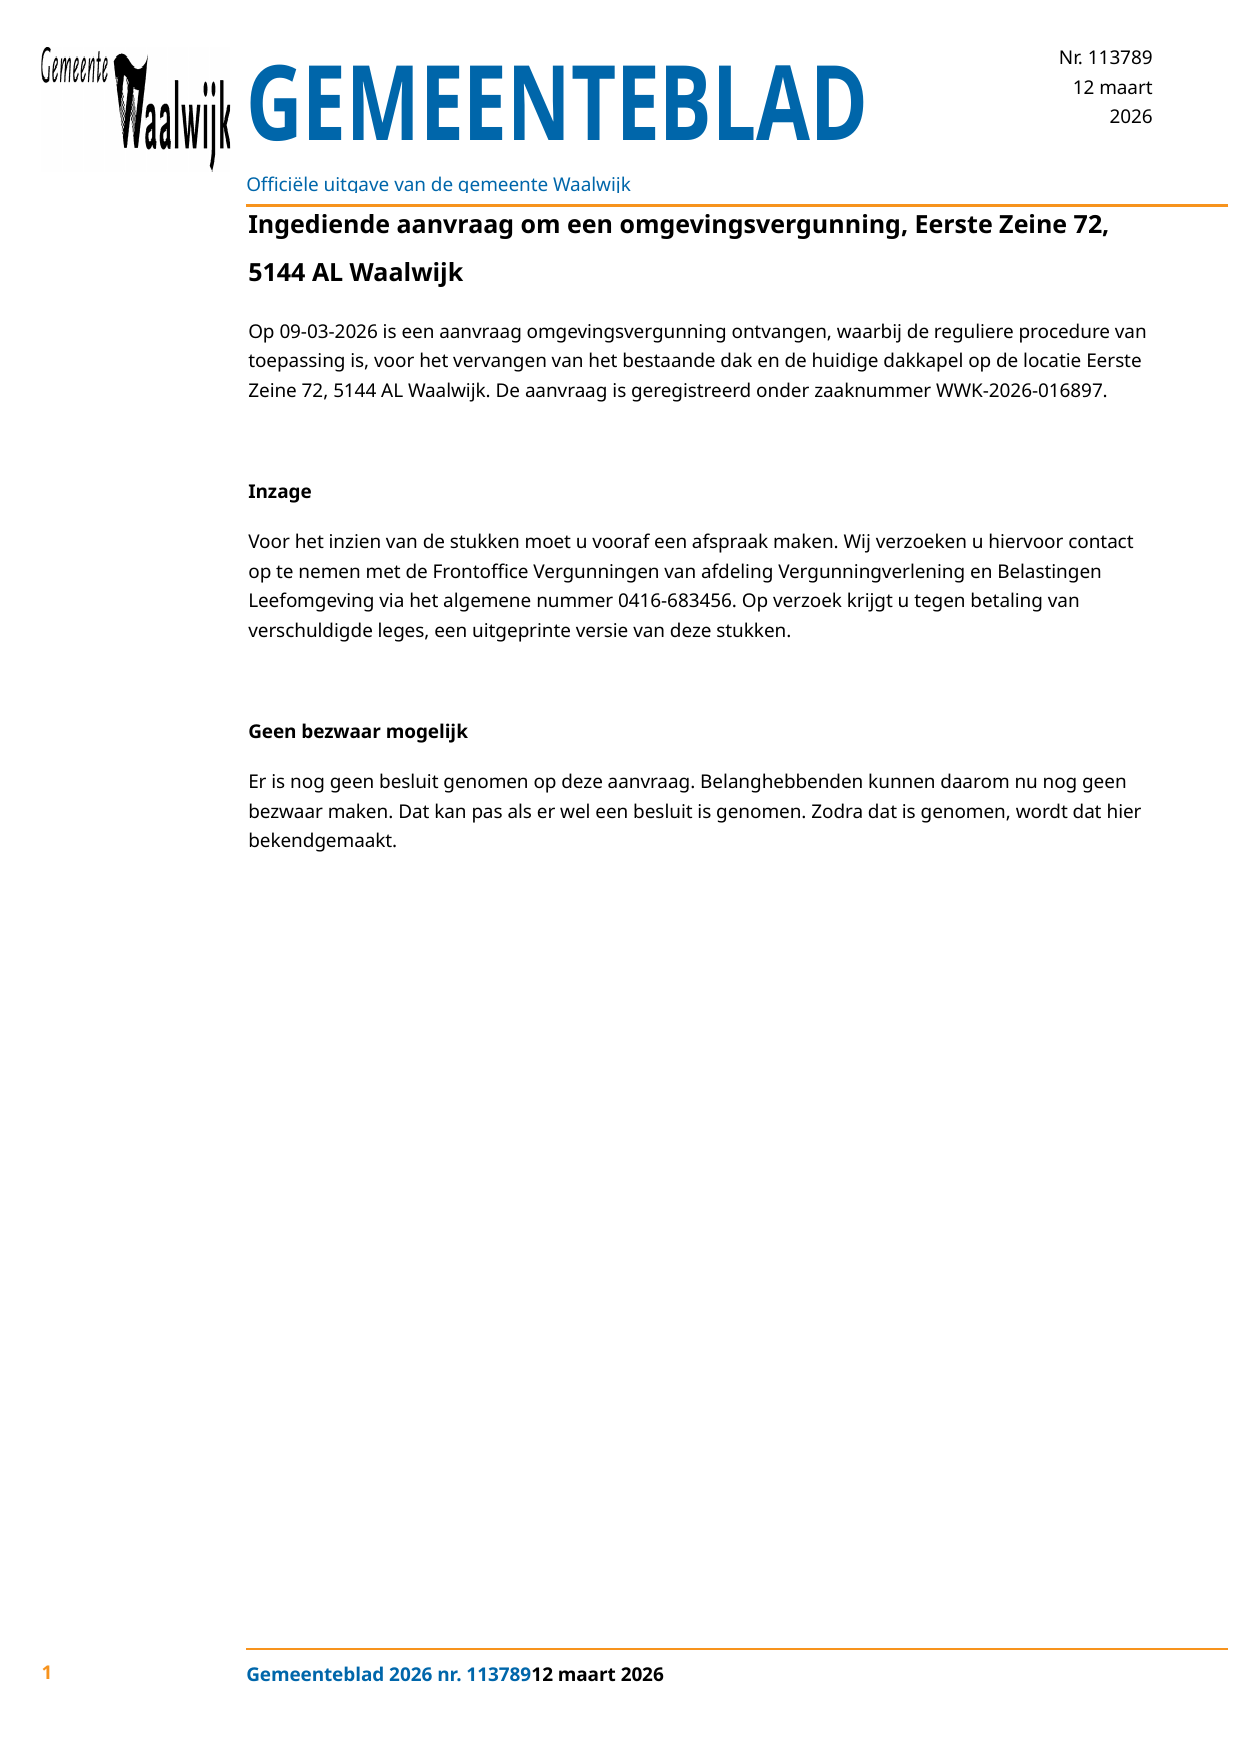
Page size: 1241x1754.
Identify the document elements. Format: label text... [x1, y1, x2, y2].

text Voor het inzien van de stukken moet u vooraf een afspraak maken. Wij verzoeken u hiervoor contact op te nemen met de Frontoffice Vergunningen van afdeling Vergunningverlening en Belastingen Leefomgeving via het algemene nummer 0416-683456. Op verzoek krijgt u tegen betaling van verschuldigde leges, een uitgeprinte versie van deze stukken. [248, 528, 1152, 643]
text Geen bezwaar mogelijk [248, 718, 1152, 744]
text Ingediende aanvraag om een omgevingsvergunning, Eerste Zeine 72, 5144 AL Waalwijk [248, 207, 1152, 288]
text Er is nog geen besluit genomen op deze aanvraag. Belanghebbenden kunnen daarom nu nog geen bezwaar maken. Dat kan pas als er wel een besluit is genomen. Zodra dat is genomen, wordt dat hier bekendgemaakt. [248, 768, 1152, 853]
text Op 09-03-2026 is een aanvraag omgevingsvergunning ontvangen, waarbij de reguliere procedure van toepassing is, voor het vervangen van het bestaande dak en de huidige dakkapel op de locatie Eerste Zeine 72, 5144 AL Waalwijk. De aanvraag is geregistreerd onder zaaknummer WWK-2026-016897. [248, 318, 1152, 403]
text Inzage [248, 478, 1152, 504]
picture [41, 47, 231, 172]
